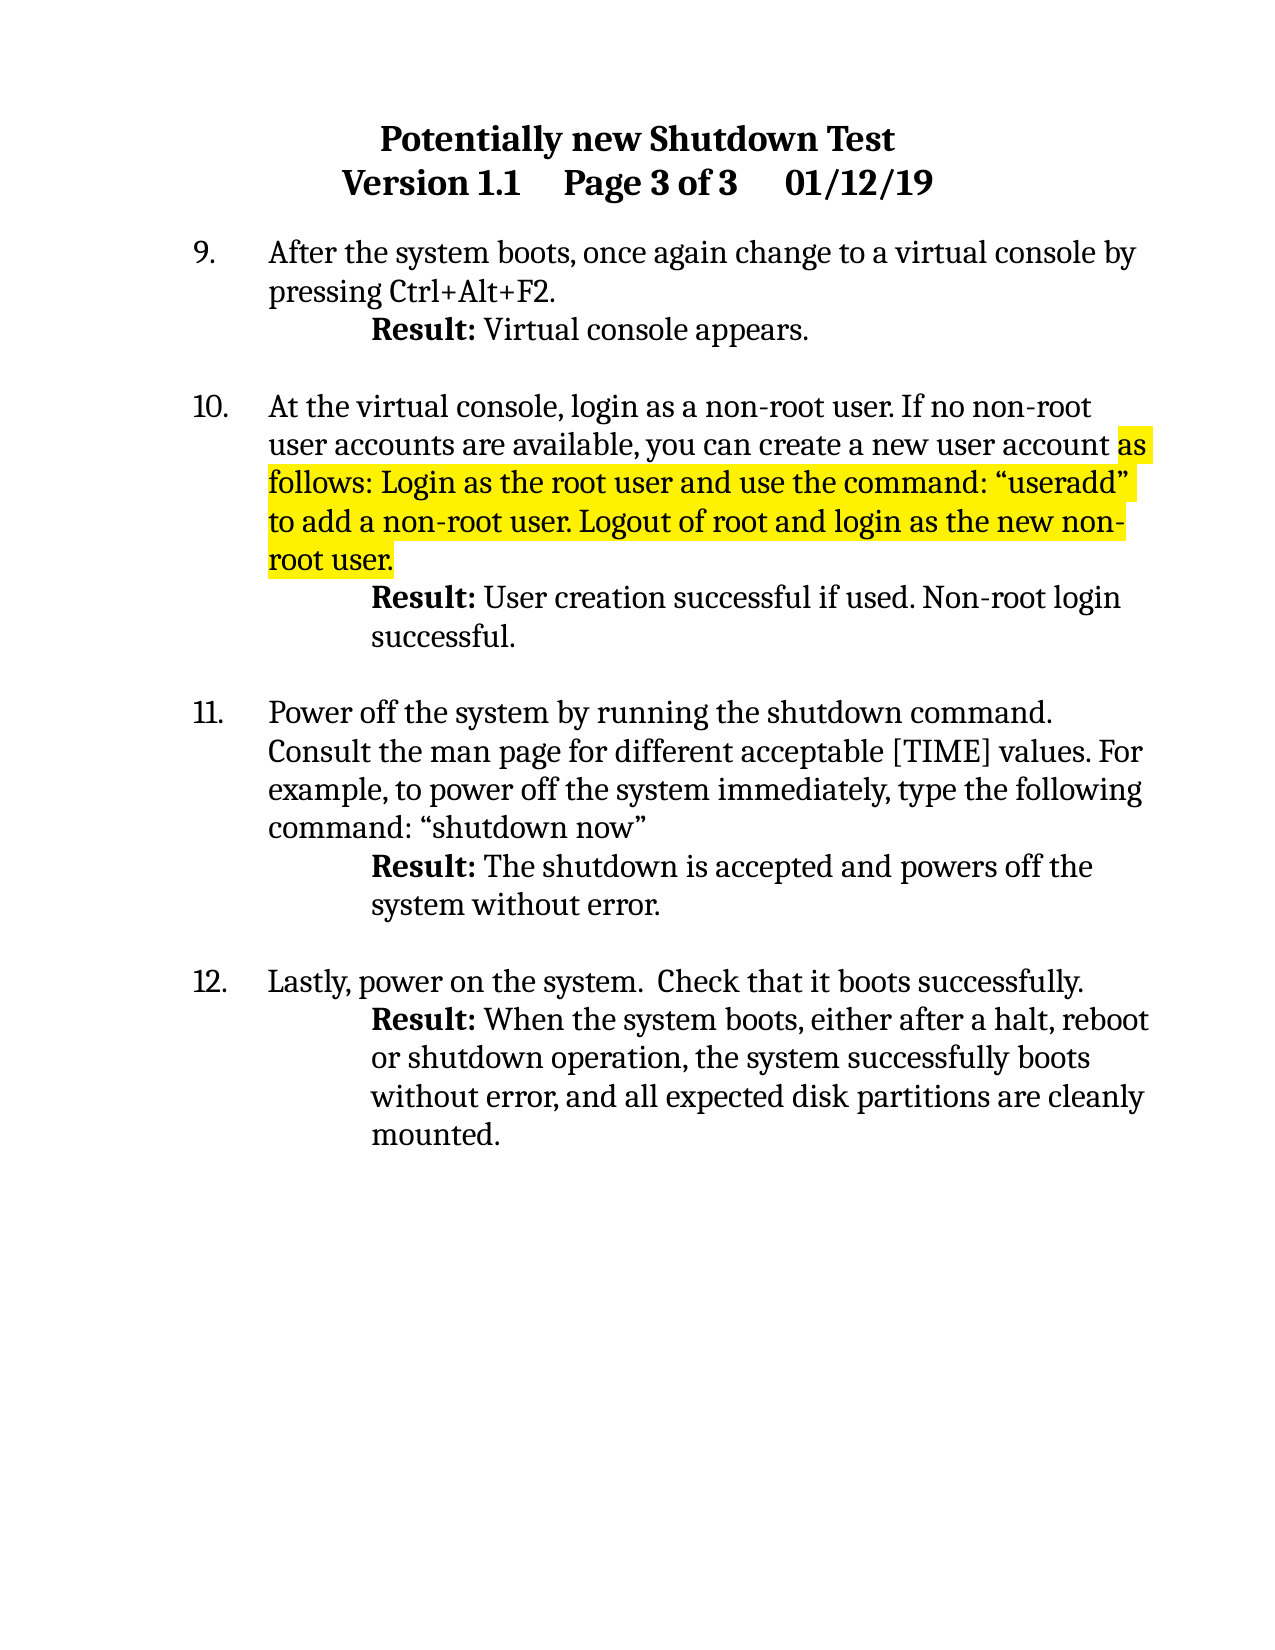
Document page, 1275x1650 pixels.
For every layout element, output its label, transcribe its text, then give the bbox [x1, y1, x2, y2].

list After the system boots, once again change to a virtual console by pressing Ctrl+Alt+F2. [193, 234, 1157, 311]
list Result: The shutdown is accepted and powers off the system without error. [268, 847, 1157, 924]
list Lastly, power on the system. Check that it boots successfully. [193, 962, 1157, 1001]
list Result: Virtual console appears. [268, 311, 1157, 349]
list Power off the system by running the shutdown command. Consult the man page for different acceptable [TIME] values. For example, to power off the system immediately, type the following command: “shutdown now” [193, 694, 1157, 847]
list At the virtual console, login as a non-root user. If no non-root user accounts are available, you can create a new user account as follows: Login as the root user and use the command: “useradd” to add a non-root user. Logout of root and login as the new non-root user. [193, 387, 1157, 579]
list Result: When the system boots, either after a halt, reboot or shutdown operation, the system successfully boots without error, and all expected disk partitions are cleanly mounted. [268, 1001, 1157, 1154]
list Result: User creation successful if used. Non-root login successful. [268, 579, 1157, 656]
